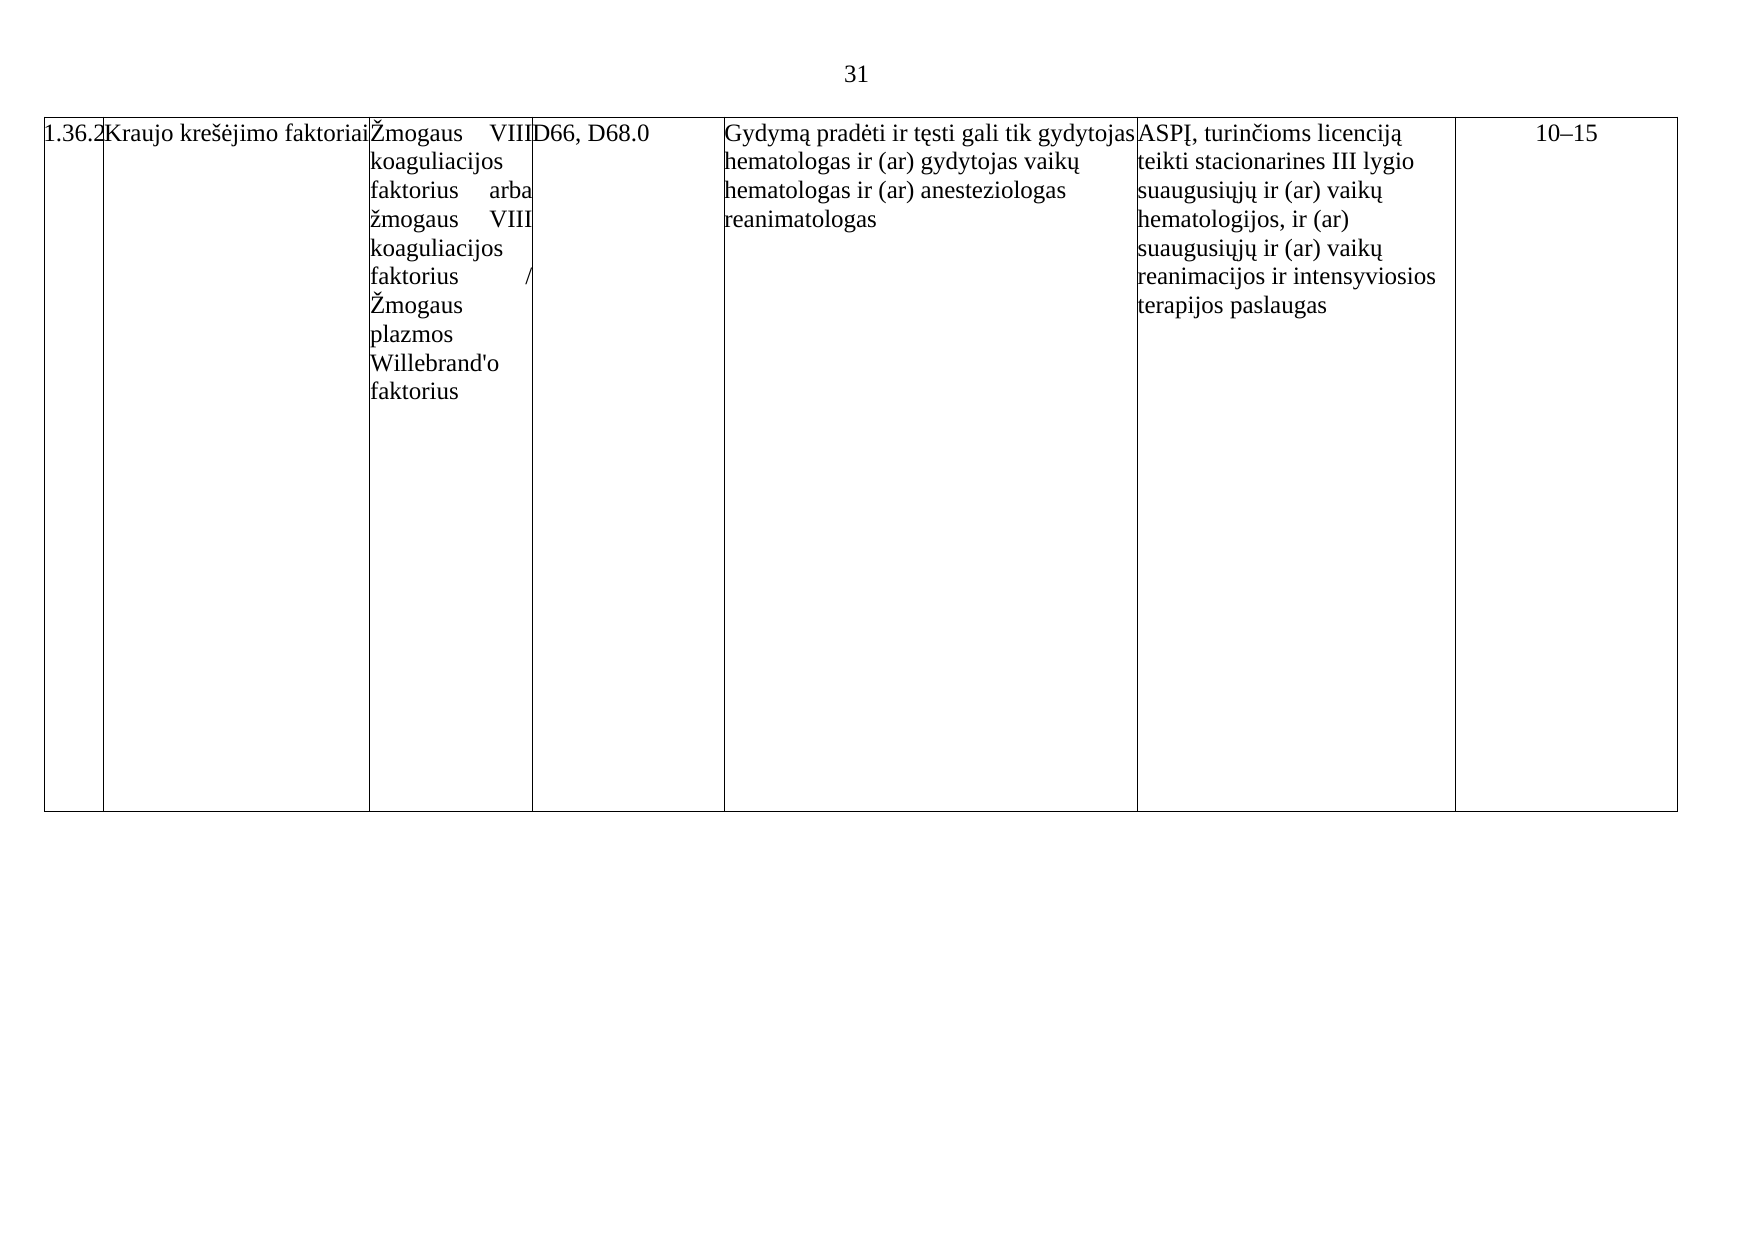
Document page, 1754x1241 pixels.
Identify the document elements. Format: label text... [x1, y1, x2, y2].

table_cell 10–15 [1456, 118, 1677, 811]
table_cell 1.36.2 [45, 118, 103, 811]
table_cell [1678, 117, 1684, 811]
table_cell Žmogaus VIII koaguliacijos faktorius arba žmogaus VIII koaguliacijos faktorius / Žmogaus plazmos Willebrand'o faktorius [370, 118, 532, 811]
table_cell Gydymą pradėti ir tęsti gali tik gydytojas hematologas ir (ar) gydytojas vaikų hematologas ir (ar) anesteziologas reanimatologas [725, 118, 1137, 811]
table_cell Kraujo krešėjimo faktoriai [104, 118, 369, 811]
table_cell D66, D68.0 [533, 118, 724, 811]
table_cell ASPĮ, turinčioms licenciją teikti stacionarines III lygio suaugusiųjų ir (ar) vaikų hematologijos, ir (ar) suaugusiųjų ir (ar) vaikų reanimacijos ir intensyviosios terapijos paslaugas [1138, 118, 1455, 811]
